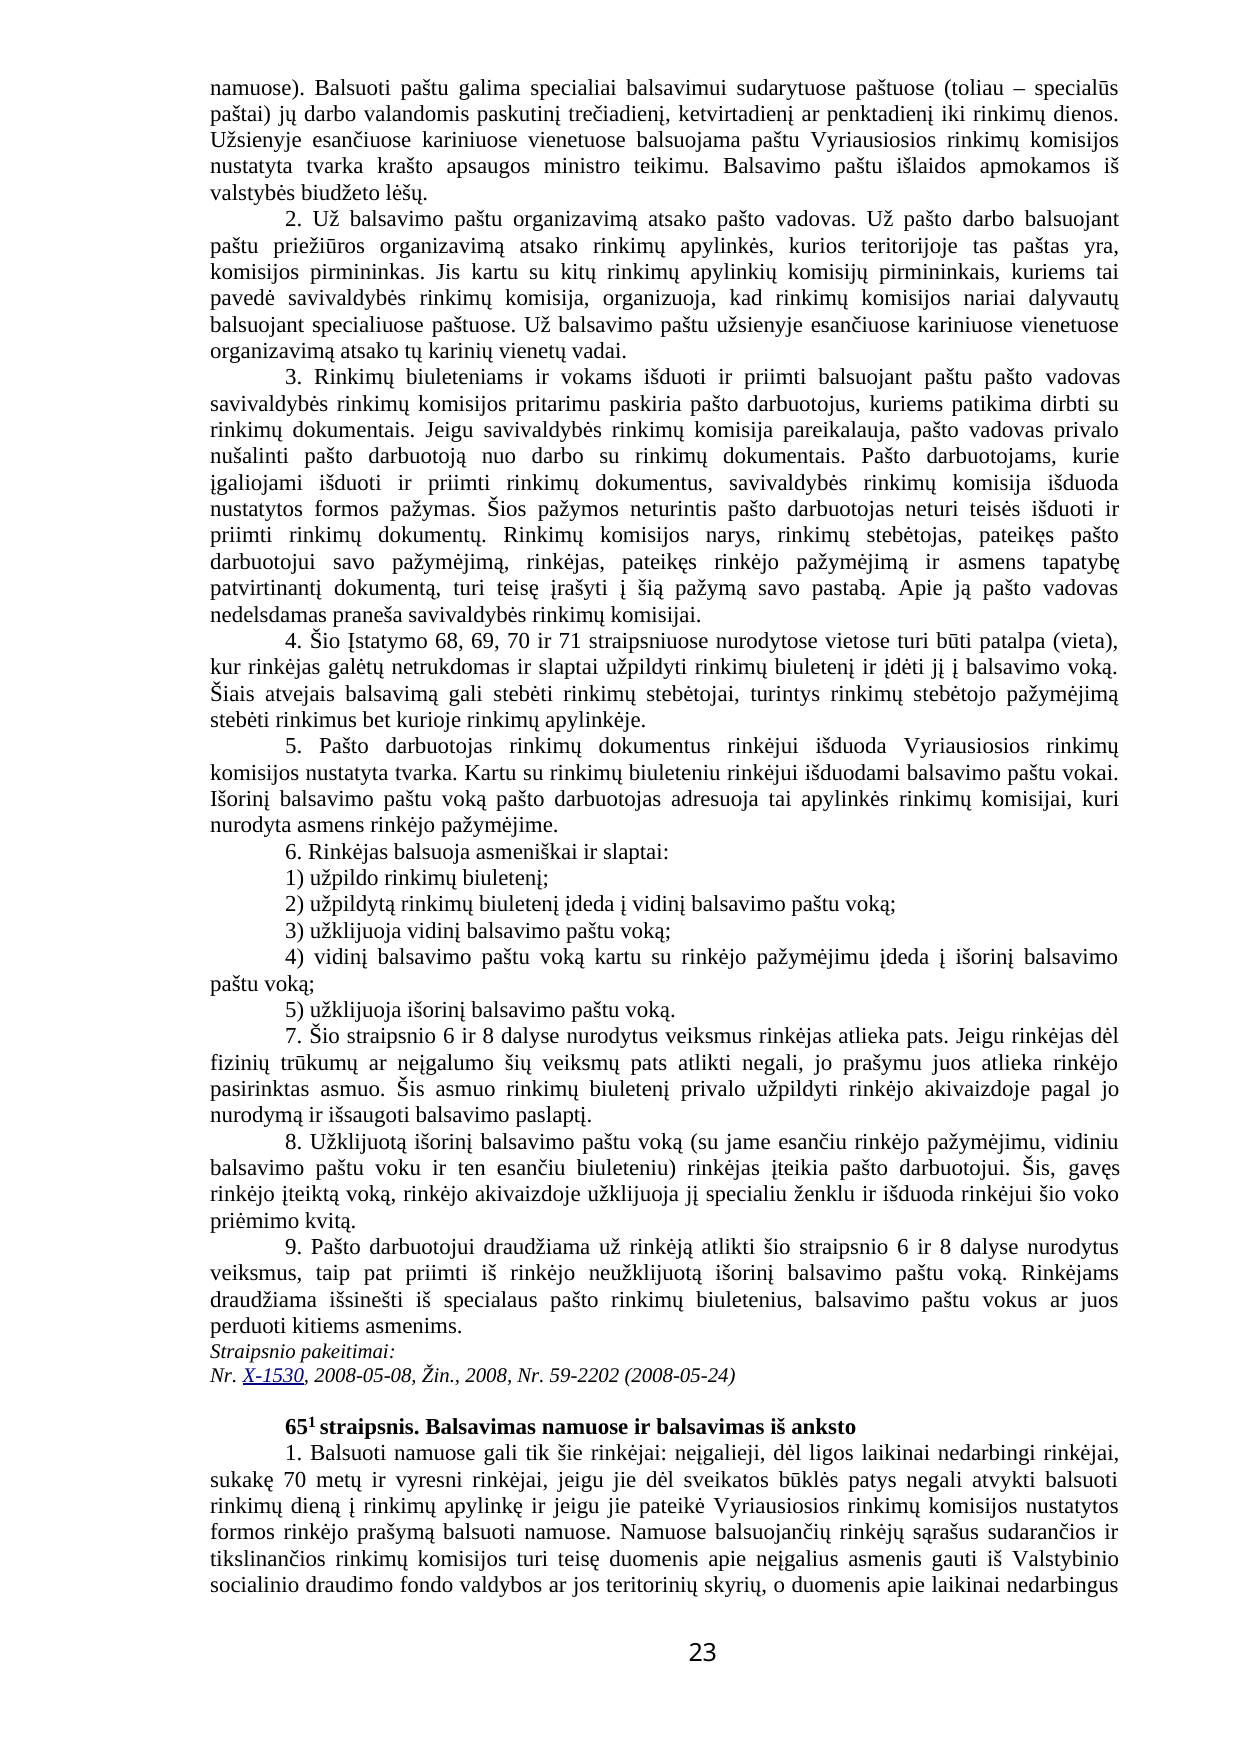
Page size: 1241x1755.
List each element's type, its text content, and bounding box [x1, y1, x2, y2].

text Nr. X-1530, 2008-05-08, Žin., 2008, Nr. 59-2202 (2008-05-24) [210, 1363, 1120, 1387]
text 9. Pašto darbuotojui draudžiama už rinkėją atlikti šio straipsnio 6 ir 8 dalyse nurodytus veiksmus, taip pat priimti iš rinkėjo neužklijuotą išorinį balsavimo paštu voką. Rinkėjams draudžiama išsinešti iš specialaus pašto rinkimų biuletenius, balsavimo paštu vokus ar juos perduoti kitiems asmenims. [210, 1233, 1120, 1338]
text 6. Rinkėjas balsuoja asmeniškai ir slaptai: [210, 838, 1120, 864]
text namuose). Balsuoti paštu galima specialiai balsavimui sudarytuose paštuose (toliau – specialūs paštai) jų darbo valandomis paskutinį trečiadienį, ketvirtadienį ar penktadienį iki rinkimų dienos. Užsienyje esančiuose kariniuose vienetuose balsuojama paštu Vyriausiosios rinkimų komisijos nustatyta tvarka krašto apsaugos ministro teikimu. Balsavimo paštu išlaidos apmokamos iš valstybės biudžeto lėšų. [210, 73, 1120, 205]
text 1. Balsuoti namuose gali tik šie rinkėjai: neįgalieji, dėl ligos laikinai nedarbingi rinkėjai, sukakę 70 metų ir vyresni rinkėjai, jeigu jie dėl sveikatos būklės patys negali atvykti balsuoti rinkimų dieną į rinkimų apylinkę ir jeigu jie pateikė Vyriausiosios rinkimų komisijos nustatytos formos rinkėjo prašymą balsuoti namuose. Namuose balsuojančių rinkėjų sąrašus sudarančios ir tikslinančios rinkimų komisijos turi teisę duomenis apie neįgalius asmenis gauti iš Valstybinio socialinio draudimo fondo valdybos ar jos teritorinių skyrių, o duomenis apie laikinai nedarbingus [210, 1439, 1120, 1597]
text 4. Šio Įstatymo 68, 69, 70 ir 71 straipsniuose nurodytose vietose turi būti patalpa (vieta), kur rinkėjas galėtų netrukdomas ir slaptai užpildyti rinkimų biuletenį ir įdėti jį į balsavimo voką. Šiais atvejais balsavimą gali stebėti rinkimų stebėtojai, turintys rinkimų stebėtojo pažymėjimą stebėti rinkimus bet kurioje rinkimų apylinkėje. [210, 627, 1120, 732]
text 8. Užklijuotą išorinį balsavimo paštu voką (su jame esančiu rinkėjo pažymėjimu, vidiniu balsavimo paštu voku ir ten esančiu biuleteniu) rinkėjas įteikia pašto darbuotojui. Šis, gavęs rinkėjo įteiktą voką, rinkėjo akivaizdoje užklijuoja jį specialiu ženklu ir išduoda rinkėjui šio voko priėmimo kvitą. [210, 1128, 1120, 1233]
text Straipsnio pakeitimai: [210, 1338, 1120, 1363]
text 5) užklijuoja išorinį balsavimo paštu voką. [210, 996, 1120, 1022]
text 651 straipsnis. Balsavimas namuose ir balsavimas iš anksto [210, 1413, 1120, 1439]
text 3. Rinkimų biuleteniams ir vokams išduoti ir priimti balsuojant paštu pašto vadovas savivaldybės rinkimų komisijos pritarimu paskiria pašto darbuotojus, kuriems patikima dirbti su rinkimų dokumentais. Jeigu savivaldybės rinkimų komisija pareikalauja, pašto vadovas privalo nušalinti pašto darbuotoją nuo darbo su rinkimų dokumentais. Pašto darbuotojams, kurie įgaliojami išduoti ir priimti rinkimų dokumentus, savivaldybės rinkimų komisija išduoda nustatytos formos pažymas. Šios pažymos neturintis pašto darbuotojas neturi teisės išduoti ir priimti rinkimų dokumentų. Rinkimų komisijos narys, rinkimų stebėtojas, pateikęs pašto darbuotojui savo pažymėjimą, rinkėjas, pateikęs rinkėjo pažymėjimą ir asmens tapatybę patvirtinantį dokumentą, turi teisę įrašyti į šią pažymą savo pastabą. Apie ją pašto vadovas nedelsdamas praneša savivaldybės rinkimų komisijai. [210, 363, 1120, 627]
text 7. Šio straipsnio 6 ir 8 dalyse nurodytus veiksmus rinkėjas atlieka pats. Jeigu rinkėjas dėl fizinių trūkumų ar neįgalumo šių veiksmų pats atlikti negali, jo prašymu juos atlieka rinkėjo pasirinktas asmuo. Šis asmuo rinkimų biuletenį privalo užpildyti rinkėjo akivaizdoje pagal jo nurodymą ir išsaugoti balsavimo paslaptį. [210, 1022, 1120, 1128]
text 4) vidinį balsavimo paštu voką kartu su rinkėjo pažymėjimu įdeda į išorinį balsavimo paštu voką; [210, 943, 1120, 996]
text 3) užklijuoja vidinį balsavimo paštu voką; [210, 917, 1120, 943]
text 1) užpildo rinkimų biuletenį; [210, 864, 1120, 891]
text 5. Pašto darbuotojas rinkimų dokumentus rinkėjui išduoda Vyriausiosios rinkimų komisijos nustatyta tvarka. Kartu su rinkimų biuleteniu rinkėjui išduodami balsavimo paštu vokai. Išorinį balsavimo paštu voką pašto darbuotojas adresuoja tai apylinkės rinkimų komisijai, kuri nurodyta asmens rinkėjo pažymėjime. [210, 732, 1120, 838]
text 2) užpildytą rinkimų biuletenį įdeda į vidinį balsavimo paštu voką; [210, 891, 1120, 917]
text 2. Už balsavimo paštu organizavimą atsako pašto vadovas. Už pašto darbo balsuojant paštu priežiūros organizavimą atsako rinkimų apylinkės, kurios teritorijoje tas paštas yra, komisijos pirmininkas. Jis kartu su kitų rinkimų apylinkių komisijų pirmininkais, kuriems tai pavedė savivaldybės rinkimų komisija, organizuoja, kad rinkimų komisijos nariai dalyvautų balsuojant specialiuose paštuose. Už balsavimo paštu užsienyje esančiuose kariniuose vienetuose organizavimą atsako tų karinių vienetų vadai. [210, 205, 1120, 363]
